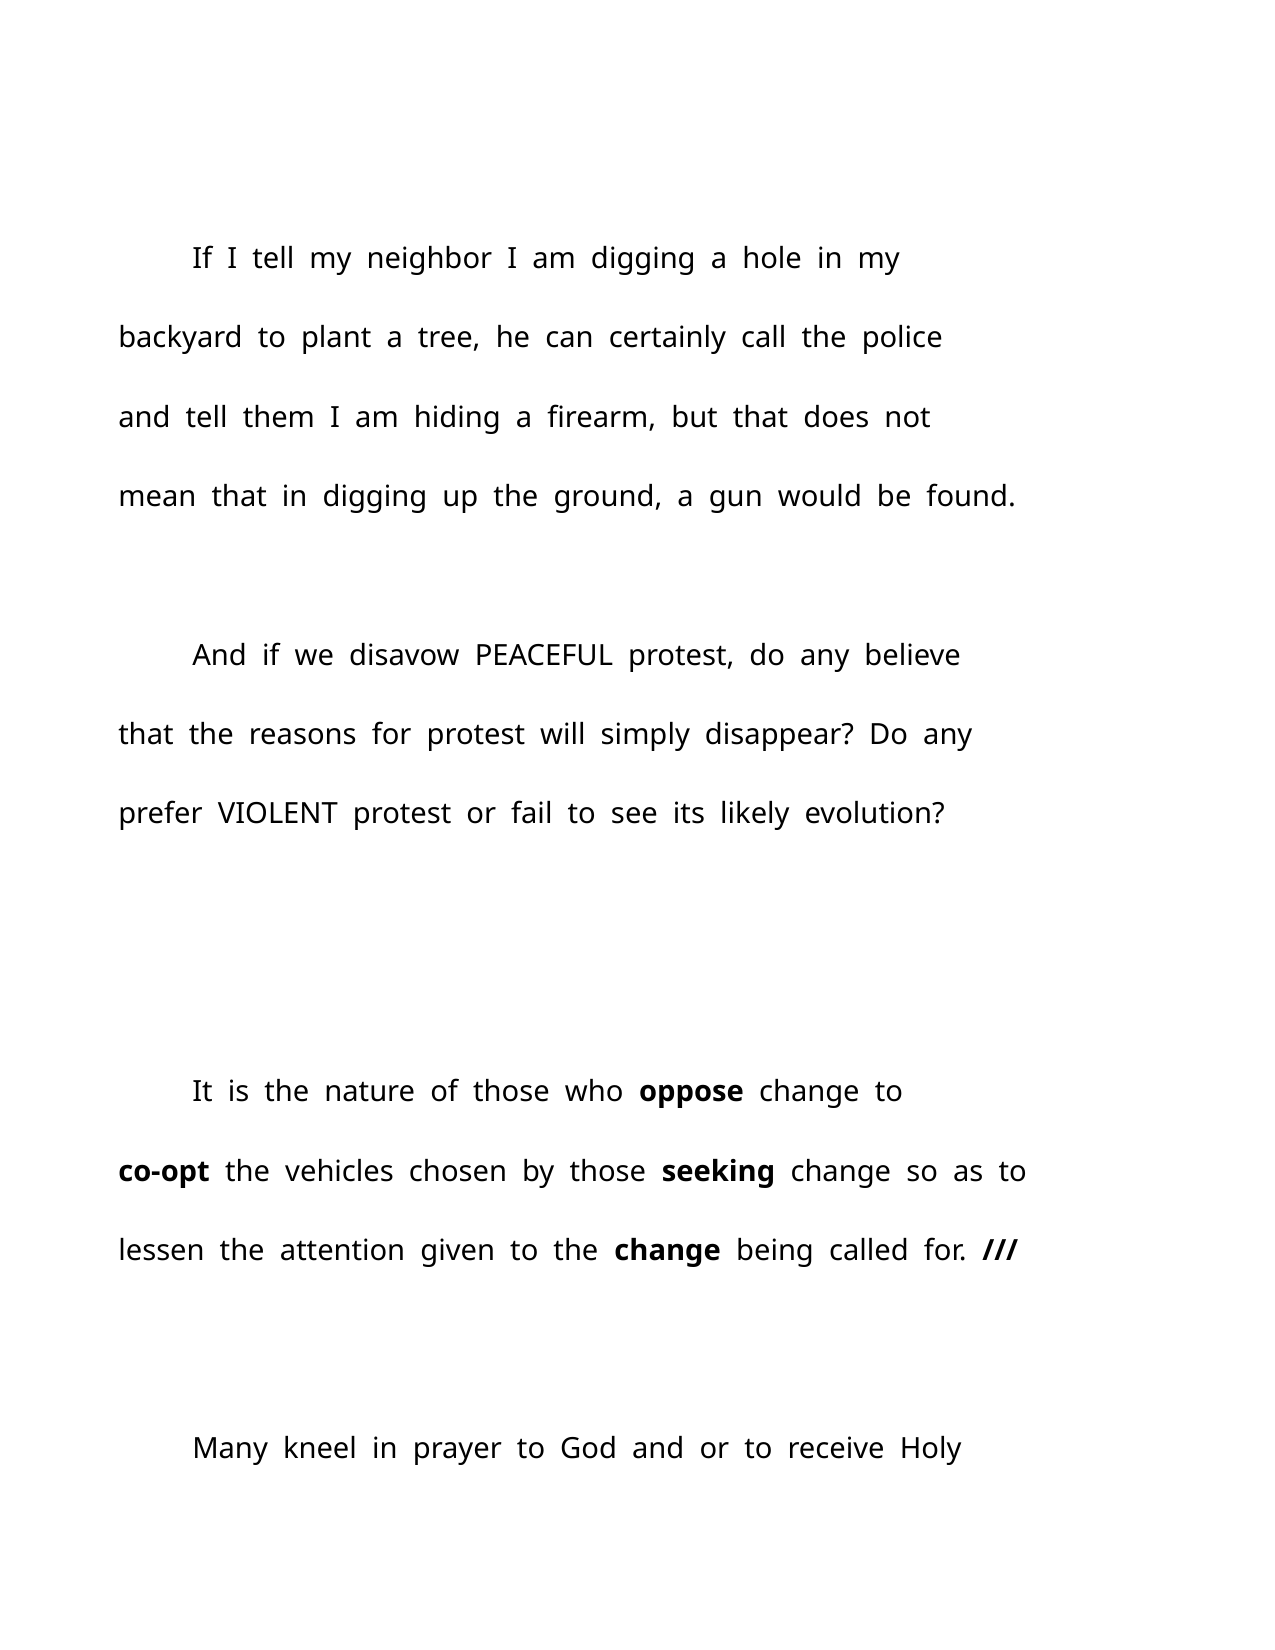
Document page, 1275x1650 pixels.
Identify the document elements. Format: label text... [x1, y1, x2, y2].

text It is the nature of those who oppose change to [118, 1071, 1157, 1110]
text mean that in digging up the ground, a gun would be found. [118, 475, 1157, 515]
text And if we disavow PEACEFUL protest, do any believe [118, 634, 1157, 674]
text and tell them I am hiding a firearm, but that does not [118, 396, 1157, 436]
text If I tell my neighbor I am digging a hole in my [118, 237, 1157, 277]
text prefer VIOLENT protest or fail to see its likely evolution? [118, 793, 1157, 832]
text backyard to plant a tree, he can certainly call the police [118, 317, 1157, 356]
text co-opt the vehicles chosen by those seeking change so as to [118, 1150, 1157, 1190]
text Many kneel in prayer to God and or to receive Holy [118, 1428, 1157, 1467]
text that the reasons for protest will simply disappear? Do any [118, 713, 1157, 753]
text lessen the attention given to the change being called for. /// [118, 1229, 1157, 1269]
